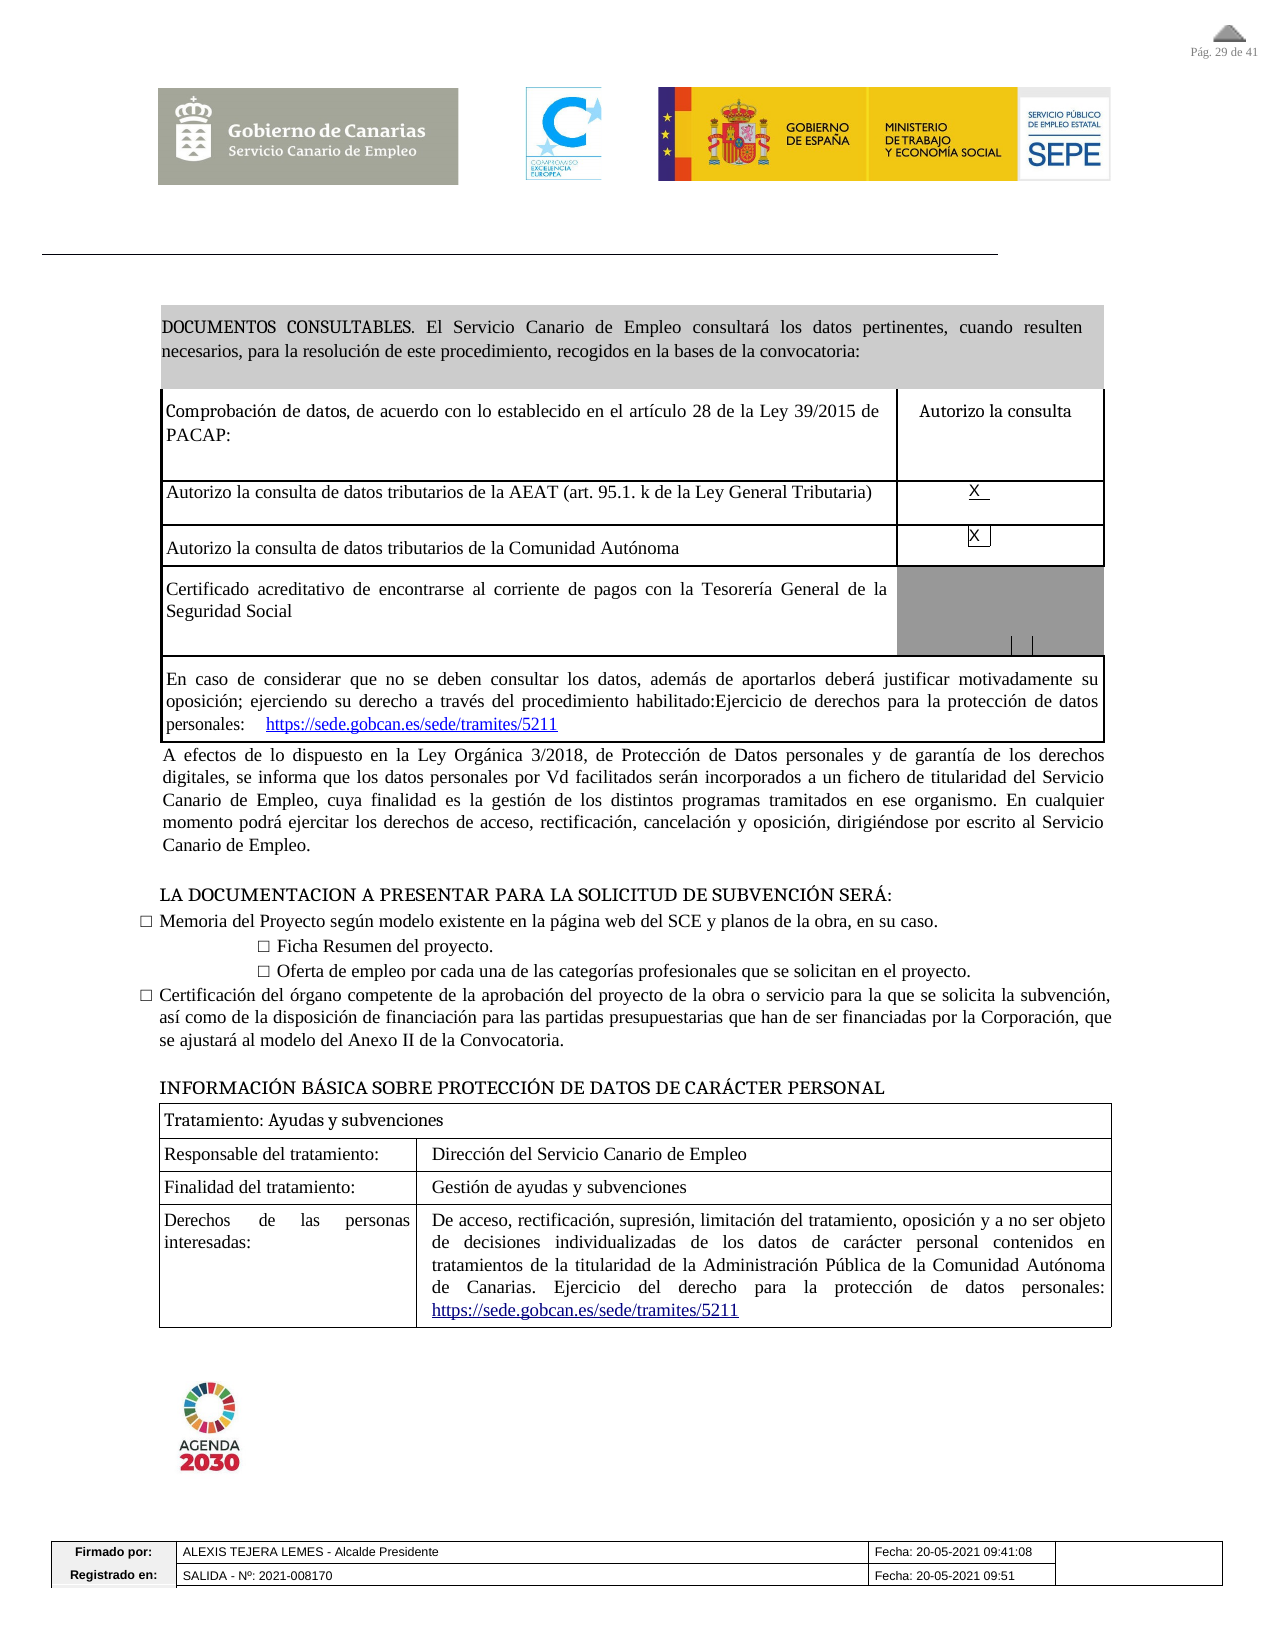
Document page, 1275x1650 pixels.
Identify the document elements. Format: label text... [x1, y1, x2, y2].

table_cell Fecha: 20-05-2021 09:51 [869, 1564, 1055, 1584]
table_cell Comprobación de datos, de acuerdo con lo establecido en el artículo 28 de la Ley 39/2015 de PACAP: [163, 389, 896, 479]
list Memoria del Proyecto según modelo existente en la página web del SCE y planos de la obra, en su caso. [140, 910, 1271, 932]
table_cell [898, 526, 968, 546]
picture [1212, 25, 1246, 42]
table_header [1056, 1542, 1222, 1584]
table_cell Autorizo la consulta de datos tributarios de la AEAT (art. 95.1. k de la Ley General Tributaria) [163, 482, 896, 524]
table_cell [991, 526, 1103, 546]
table_cell Certificado acreditativo de encontrarse al corriente de pagos con la Tesorería General de la Seguridad Social [163, 567, 897, 655]
picture [658, 87, 1111, 181]
list Oferta de empleo por cada una de las categorías profesionales que se solicitan en el proyecto. [258, 959, 1271, 981]
picture [525, 87, 602, 180]
table_header Fecha: 20-05-2021 09:41:08 [869, 1542, 1055, 1563]
table_cell Registrado en: [52, 1566, 176, 1584]
list Ficha Resumen del proyecto. [258, 935, 1271, 956]
table_cell Responsable del tratamiento: [160, 1139, 416, 1171]
table_cell Gestión de ayudas y subvenciones [417, 1172, 1111, 1204]
table_cell De acceso, rectificación, supresión, limitación del tratamiento, oposición y a no ser objeto de decisiones individualizadas de los datos de carácter personal contenidos en tratamientos de la titularidad de la Administración Pública de la Comunidad Autónoma de Canarias. Ejercicio del derecho para la protección de datos personales: https://sede.gobcan.es/sede/tramites/5211 [417, 1205, 1111, 1326]
picture [158, 88, 459, 185]
table_header Tratamiento: Ayudas y subvenciones [160, 1104, 1111, 1138]
list Certificación del órgano competente de la aprobación del proyecto de la obra o servicio para la que se solicita la subvención, así como de la disposición de financiación para las partidas presupuestarias que han de ser financiadas por la Corporación, que se ajustará al modelo del Anexo II de la Convocatoria. [140, 984, 1112, 1050]
table_header ALEXIS TEJERA LEMES - Alcalde Presidente [177, 1542, 868, 1563]
table_cell Autorizo la consulta [898, 389, 1103, 479]
table_cell Finalidad del tratamiento: [160, 1172, 416, 1204]
table_cell [990, 482, 1103, 524]
table_cell Autorizo la consulta de datos tributarios de la Comunidad Autónoma [163, 526, 896, 565]
table_cell [898, 546, 1103, 565]
table_cell X [969, 482, 990, 499]
text A efectos de lo dispuesto en la Ley Orgánica 3/2018, de Protección de Datos personales y de garantía de los derechos digitales, se informa que los datos personales por Vd facilitados serán incorporados a un fichero de titularidad del Servicio Canario de Empleo, cuya finalidad es la gestión de los distintos programas tramitados en ese organismo. En cualquier momento podrá ejercitar los derechos de acceso, rectificación, cancelación y oposición, dirigiéndose por escrito al Servicio Canario de Empleo. [162, 744, 1105, 855]
table_cell Derechos de las personas interesadas: [160, 1205, 416, 1326]
table_header Firmado por: [52, 1542, 176, 1563]
table_cell [898, 482, 968, 524]
table_cell En caso de considerar que no se deben consultar los datos, además de aportarlos deberá justificar motivadamente su oposición; ejerciendo su derecho a través del procedimiento habilitado:Ejercicio de derechos para la protección de datos personales: https://sede.gobcan.es/sede/tramites/5211 [163, 657, 1103, 741]
text INFORMACIÓN BÁSICA SOBRE PROTECCIÓN DE DATOS DE CARÁCTER PERSONAL [159, 1078, 1271, 1099]
picture [161, 1381, 260, 1480]
table_cell [969, 500, 990, 524]
table_header DOCUMENTOS CONSULTABLES. El Servicio Canario de Empleo consultará los datos pertinentes, cuando resulten necesarios, para la resolución de este procedimiento, recogidos en la bases de la convocatoria: [161, 305, 1104, 389]
table_cell X [969, 526, 990, 546]
text LA DOCUMENTACION A PRESENTAR PARA LA SOLICITUD DE SUBVENCIÓN SERÁ: [159, 885, 1271, 906]
table_cell SALIDA - Nº: 2021-008170 [177, 1564, 868, 1584]
table_cell Dirección del Servicio Canario de Empleo [417, 1139, 1111, 1171]
table_cell [897, 567, 1104, 655]
